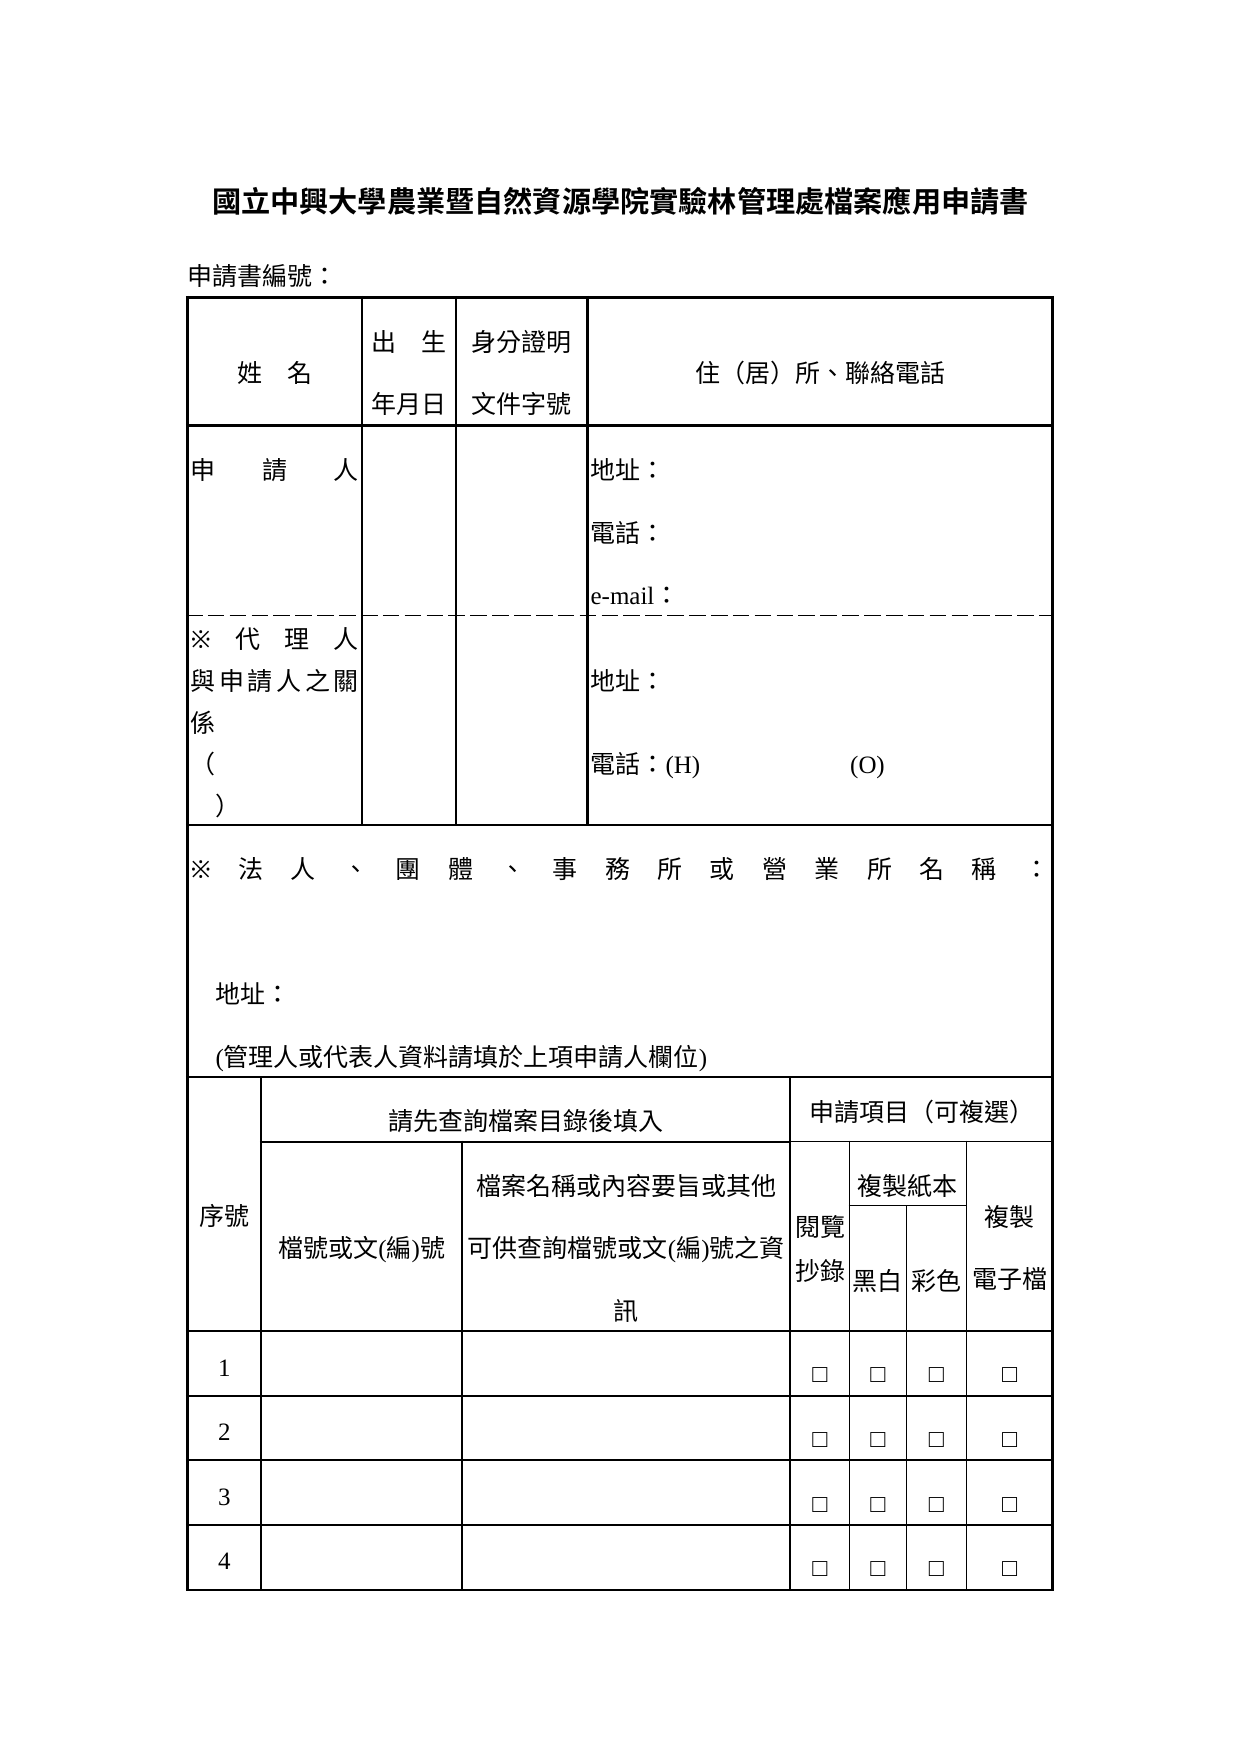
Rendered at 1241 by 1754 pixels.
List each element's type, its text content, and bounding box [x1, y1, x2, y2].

table_cell □ [791, 1397, 849, 1459]
table_cell □ [907, 1526, 966, 1588]
table_cell 4 [189, 1526, 260, 1588]
table_cell [262, 1526, 461, 1588]
table_cell □ [907, 1397, 966, 1459]
table_cell □ [967, 1461, 1051, 1524]
table_cell □ [850, 1332, 906, 1395]
table_cell □ [967, 1526, 1051, 1588]
table_header 身分證明 文件字號 [457, 299, 586, 424]
table_cell [262, 1461, 461, 1524]
table_cell [463, 1332, 789, 1395]
table_cell [457, 615, 586, 824]
table_cell ※法人、團體、事務所或營業所名稱： 地址： (管理人或代表人資料請填於上項申請人欄位) [189, 826, 1051, 1076]
table_cell [463, 1397, 789, 1459]
table_cell 1 [189, 1332, 260, 1395]
table_cell 複製 電子檔 [967, 1142, 1051, 1330]
table_cell 複製紙本 [850, 1142, 966, 1205]
table_cell □ [850, 1397, 906, 1459]
table_cell [262, 1332, 461, 1395]
table_cell [457, 427, 586, 614]
table_cell [463, 1461, 789, 1524]
table_cell 序號 [189, 1078, 260, 1330]
table_cell ※代理人 與申請人之關係 （ ） [189, 615, 361, 824]
table_cell □ [791, 1461, 849, 1524]
table_cell □ [967, 1397, 1051, 1459]
table_cell 彩色 [907, 1206, 966, 1330]
text 國立中興大學農業暨自然資源學院實驗林管理處檔案應用申請書 [187, 158, 1053, 221]
table_cell 請先查詢檔案目錄後填入 [262, 1078, 789, 1141]
table_cell [363, 427, 455, 614]
table_cell 檔案名稱或內容要旨或其他可供查詢檔號或文(編)號之資訊 [463, 1143, 789, 1330]
table_cell □ [907, 1461, 966, 1524]
table_header 出 生 年月日 [363, 299, 455, 424]
table_cell [262, 1397, 461, 1459]
table_cell □ [791, 1332, 849, 1395]
table_cell □ [791, 1526, 849, 1588]
table_cell 申請人 [189, 427, 361, 614]
table_cell □ [967, 1332, 1051, 1395]
table_cell 閱覽 抄錄 [791, 1142, 849, 1330]
table_cell [363, 615, 455, 824]
table_cell [463, 1526, 789, 1588]
table_cell 黑白 [850, 1206, 906, 1330]
table_cell 申請項目（可複選） [791, 1078, 1051, 1141]
table_cell □ [850, 1526, 906, 1588]
table_cell 3 [189, 1461, 260, 1524]
table_cell 2 [189, 1397, 260, 1459]
table_header 住（居）所、聯絡電話 [589, 299, 1051, 424]
text 申請書編號： [187, 233, 1053, 296]
table_cell 檔號或文(編)號 [262, 1143, 461, 1330]
table_cell 地址： 電話：(H) (O) [589, 615, 1051, 824]
table_cell 地址： 電話： e-mail： [589, 427, 1051, 614]
table_cell □ [850, 1461, 906, 1524]
table_header 姓 名 [189, 299, 361, 424]
table_cell □ [907, 1332, 966, 1395]
